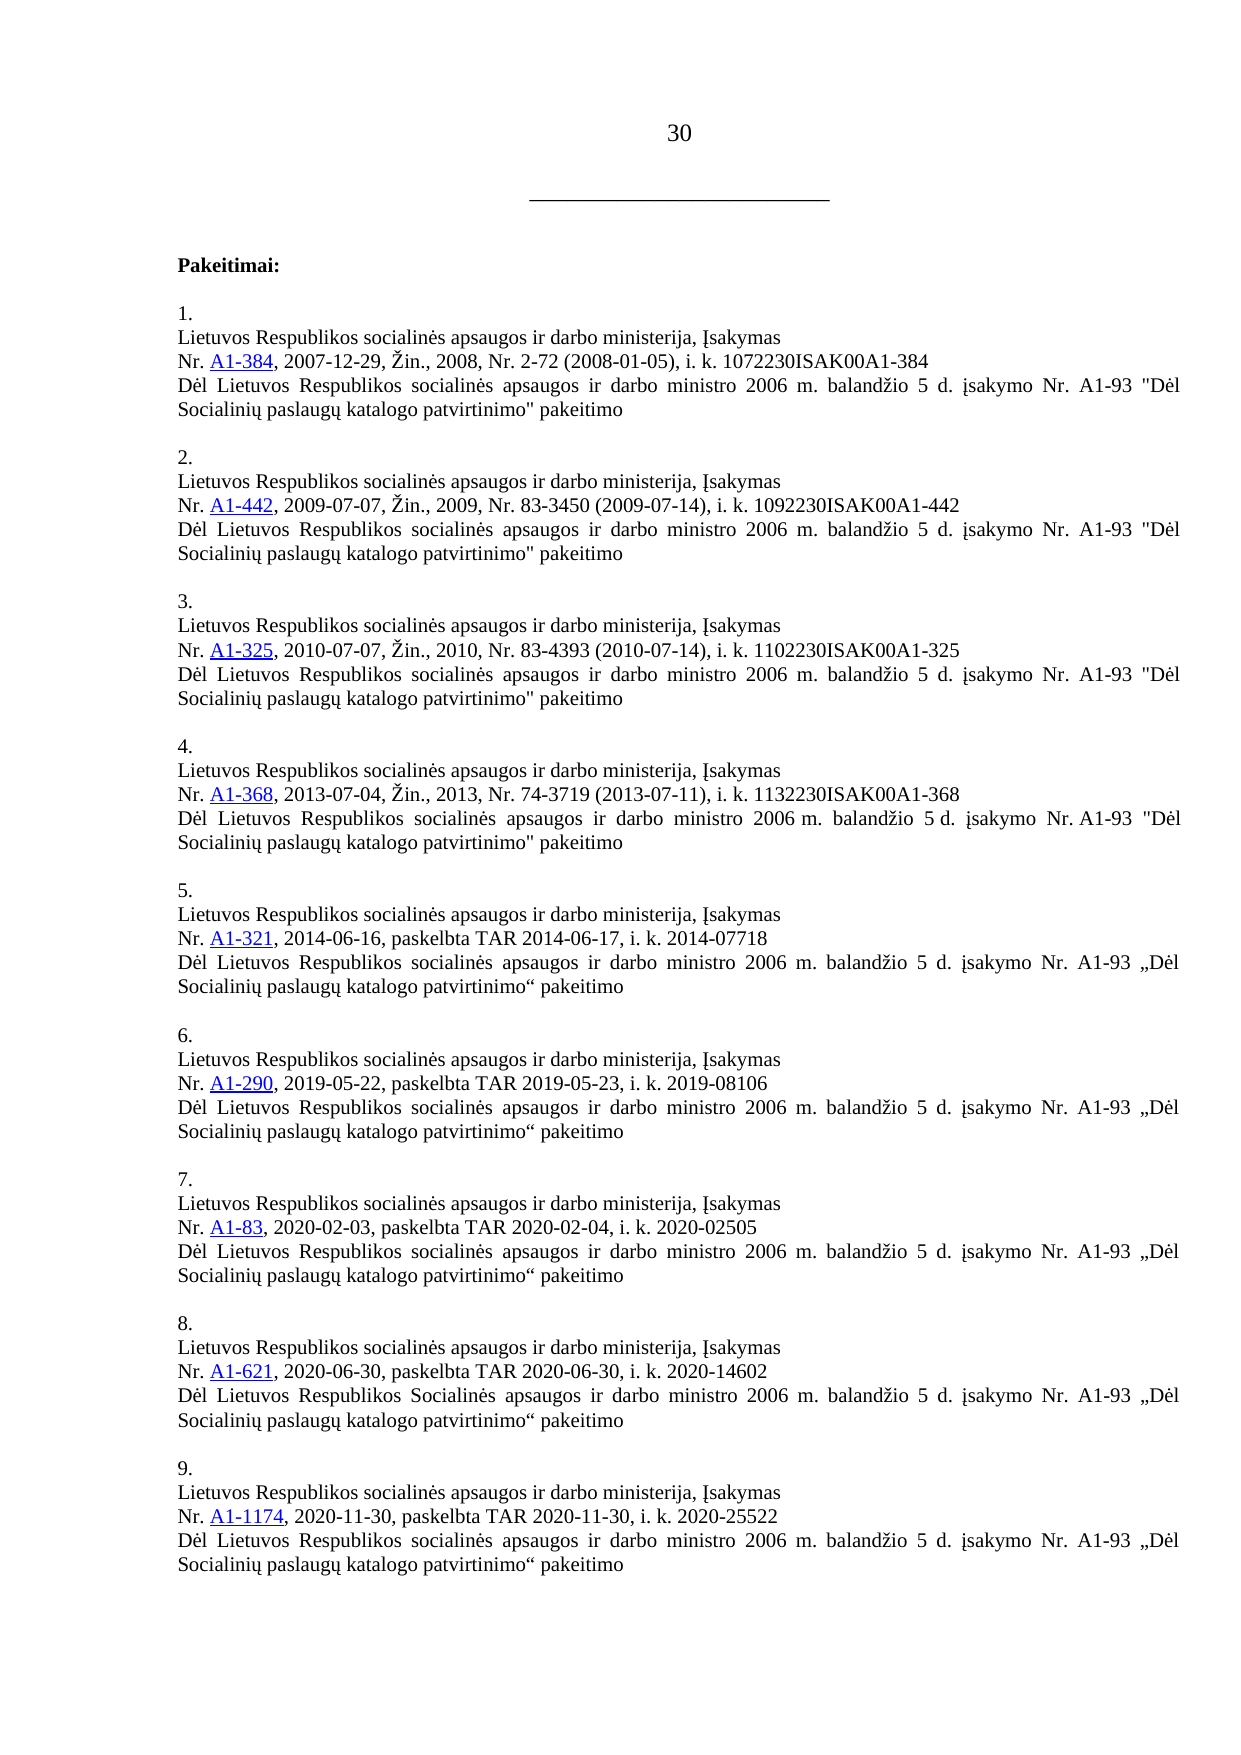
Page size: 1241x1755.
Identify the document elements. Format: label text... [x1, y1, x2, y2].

text 6. [177, 1022, 1181, 1047]
text Nr. A1-384, 2007-12-29, Žin., 2008, Nr. 2-72 (2008-01-05), i. k. 1072230ISAK00A1-384 [177, 349, 1181, 373]
text Nr. A1-325, 2010-07-07, Žin., 2010, Nr. 83-4393 (2010-07-14), i. k. 1102230ISAK00A1-325 [177, 637, 1181, 662]
text Lietuvos Respublikos socialinės apsaugos ir darbo ministerija, Įsakymas [177, 758, 1181, 782]
text 1. [177, 301, 1181, 325]
text Dėl Lietuvos Respublikos Socialinės apsaugos ir darbo ministro 2006 m. balandžio 5 d. įsakymo Nr. A1-93 „Dėl Socialinių paslaugų katalogo patvirtinimo“ pakeitimo [177, 1383, 1181, 1432]
text 7. [177, 1167, 1181, 1191]
text Nr. A1-1174, 2020-11-30, paskelbta TAR 2020-11-30, i. k. 2020-25522 [177, 1504, 1181, 1528]
text Lietuvos Respublikos socialinės apsaugos ir darbo ministerija, Įsakymas [177, 469, 1181, 493]
text Dėl Lietuvos Respublikos socialinės apsaugos ir darbo ministro 2006 m. balandžio 5 d. įsakymo Nr. A1-93 „Dėl Socialinių paslaugų katalogo patvirtinimo“ pakeitimo [177, 1095, 1181, 1143]
text Nr. A1-621, 2020-06-30, paskelbta TAR 2020-06-30, i. k. 2020-14602 [177, 1359, 1181, 1383]
text Dėl Lietuvos Respublikos socialinės apsaugos ir darbo ministro 2006 m. balandžio 5 d. įsakymo Nr. A1-93 "Dėl Socialinių paslaugų katalogo patvirtinimo" pakeitimo [177, 806, 1181, 854]
text 2. [177, 445, 1181, 469]
text Lietuvos Respublikos socialinės apsaugos ir darbo ministerija, Įsakymas [177, 613, 1181, 637]
text Dėl Lietuvos Respublikos socialinės apsaugos ir darbo ministro 2006 m. balandžio 5 d. įsakymo Nr. A1-93 "Dėl Socialinių paslaugų katalogo patvirtinimo" pakeitimo [177, 517, 1181, 565]
text 5. [177, 878, 1181, 902]
text Dėl Lietuvos Respublikos socialinės apsaugos ir darbo ministro 2006 m. balandžio 5 d. įsakymo Nr. A1-93 "Dėl Socialinių paslaugų katalogo patvirtinimo" pakeitimo [177, 662, 1181, 710]
text Lietuvos Respublikos socialinės apsaugos ir darbo ministerija, Įsakymas [177, 1335, 1181, 1359]
text Lietuvos Respublikos socialinės apsaugos ir darbo ministerija, Įsakymas [177, 325, 1181, 349]
text Nr. A1-368, 2013-07-04, Žin., 2013, Nr. 74-3719 (2013-07-11), i. k. 1132230ISAK00A1-368 [177, 782, 1181, 806]
text 9. [177, 1456, 1181, 1480]
text Dėl Lietuvos Respublikos socialinės apsaugos ir darbo ministro 2006 m. balandžio 5 d. įsakymo Nr. A1-93 „Dėl Socialinių paslaugų katalogo patvirtinimo“ pakeitimo [177, 1239, 1181, 1287]
text ________________________ [177, 176, 1181, 204]
text 8. [177, 1311, 1181, 1335]
text Lietuvos Respublikos socialinės apsaugos ir darbo ministerija, Įsakymas [177, 902, 1181, 926]
text Dėl Lietuvos Respublikos socialinės apsaugos ir darbo ministro 2006 m. balandžio 5 d. įsakymo Nr. A1-93 "Dėl Socialinių paslaugų katalogo patvirtinimo" pakeitimo [177, 373, 1181, 421]
text Lietuvos Respublikos socialinės apsaugos ir darbo ministerija, Įsakymas [177, 1191, 1181, 1215]
text Nr. A1-83, 2020-02-03, paskelbta TAR 2020-02-04, i. k. 2020-02505 [177, 1215, 1181, 1239]
text Dėl Lietuvos Respublikos socialinės apsaugos ir darbo ministro 2006 m. balandžio 5 d. įsakymo Nr. A1-93 „Dėl Socialinių paslaugų katalogo patvirtinimo“ pakeitimo [177, 950, 1181, 998]
text 4. [177, 734, 1181, 758]
text Lietuvos Respublikos socialinės apsaugos ir darbo ministerija, Įsakymas [177, 1047, 1181, 1071]
text Lietuvos Respublikos socialinės apsaugos ir darbo ministerija, Įsakymas [177, 1480, 1181, 1504]
text Nr. A1-321, 2014-06-16, paskelbta TAR 2014-06-17, i. k. 2014-07718 [177, 926, 1181, 950]
text Pakeitimai: [177, 252, 1181, 277]
text Dėl Lietuvos Respublikos socialinės apsaugos ir darbo ministro 2006 m. balandžio 5 d. įsakymo Nr. A1-93 „Dėl Socialinių paslaugų katalogo patvirtinimo“ pakeitimo [177, 1528, 1181, 1576]
text Nr. A1-442, 2009-07-07, Žin., 2009, Nr. 83-3450 (2009-07-14), i. k. 1092230ISAK00A1-442 [177, 493, 1181, 517]
text 3. [177, 589, 1181, 613]
text Nr. A1-290, 2019-05-22, paskelbta TAR 2019-05-23, i. k. 2019-08106 [177, 1071, 1181, 1095]
